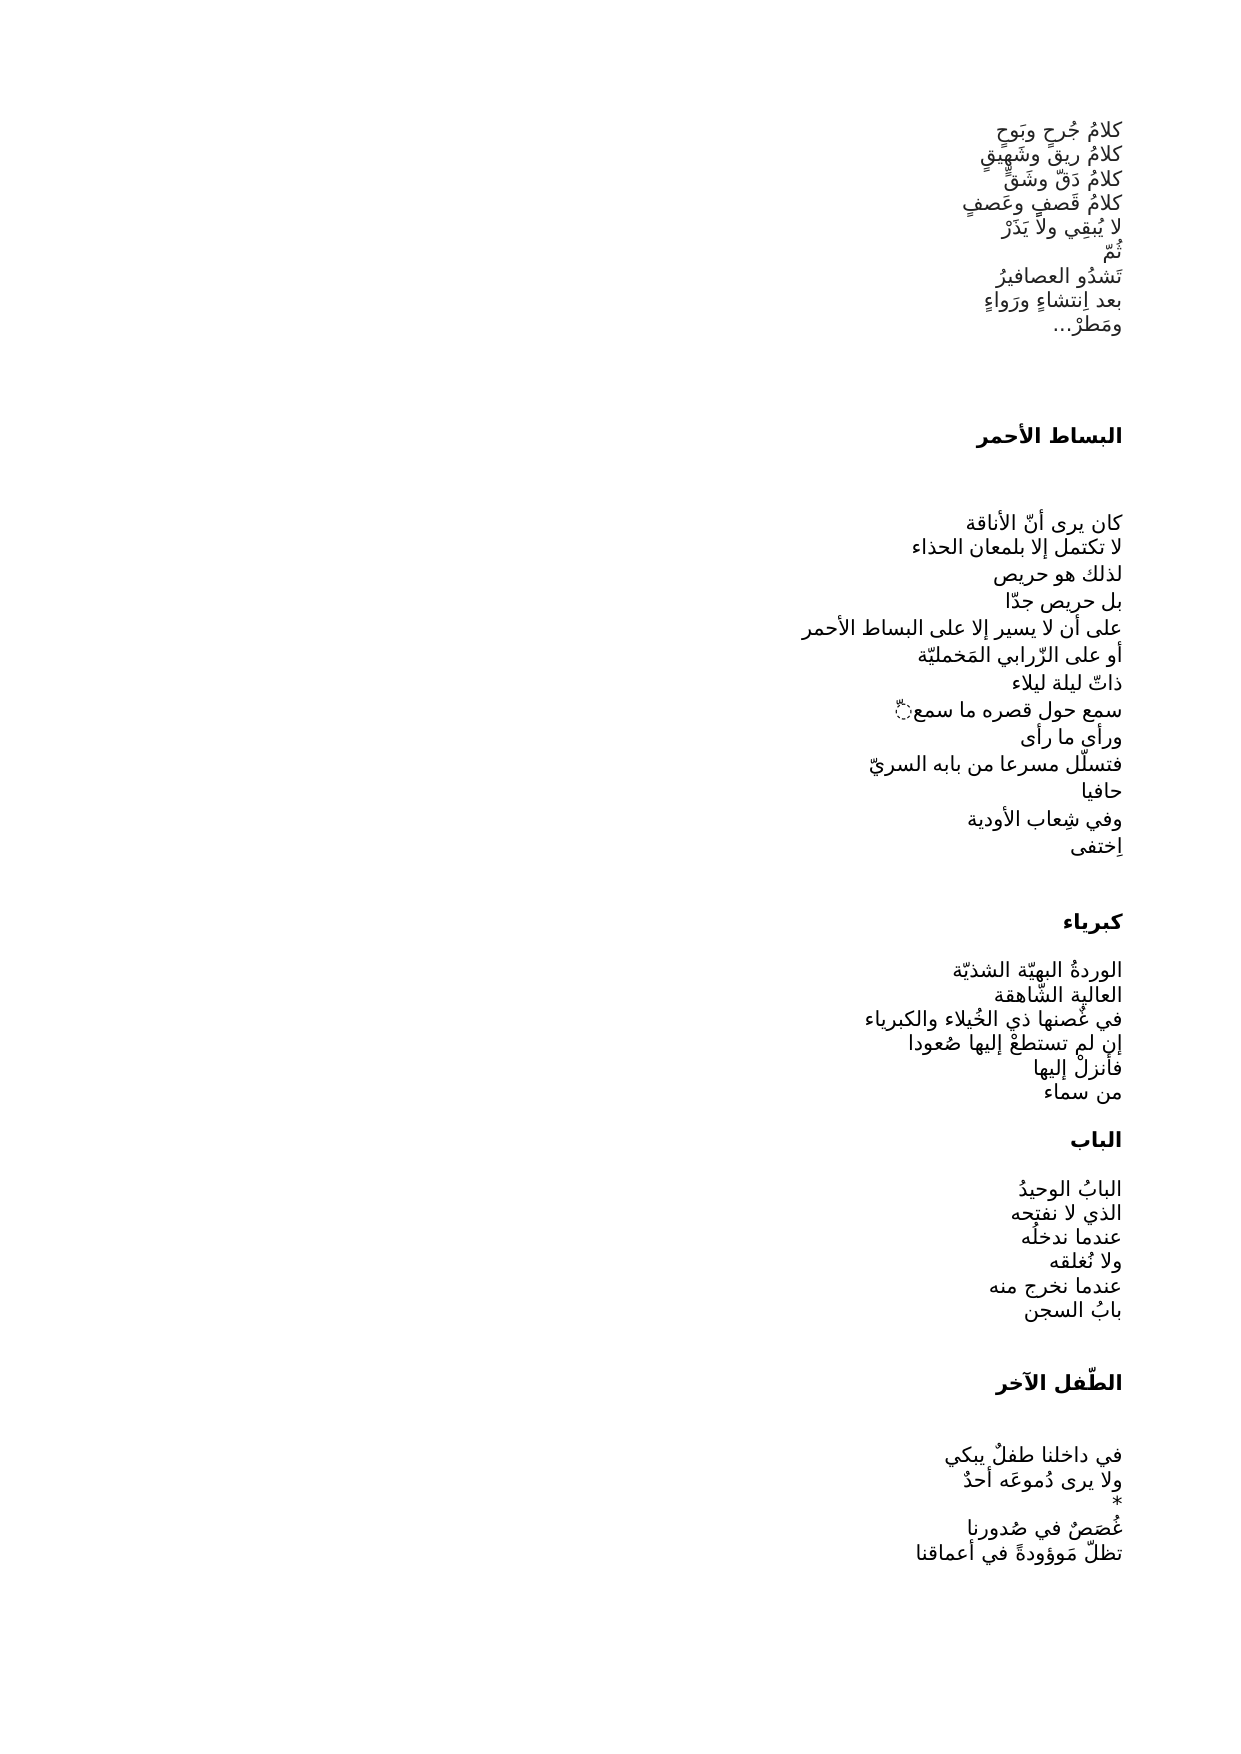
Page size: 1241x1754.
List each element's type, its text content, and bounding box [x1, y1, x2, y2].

text البابُ الوحيدُ [118, 1177, 1122, 1201]
text العالية الشّاهقة [118, 983, 1122, 1007]
text كلامُ دَقّ وشَقٍّ [118, 167, 1122, 191]
text حافيا [118, 780, 1122, 807]
text لذلك هو حريص [118, 563, 1122, 590]
text فأنزلْ إليها [118, 1056, 1122, 1080]
text كلامُ قَصفٍٍ وعَصفٍ [118, 191, 1122, 215]
text بل حريص جدّا [118, 590, 1122, 617]
text في داخلنا طفلٌ يبكي ولا يرى دُموعَه أحدٌ * غُصَصٌ في صُدورنا تظلّ مَوؤودةً في أعماقنا ولا يسمعُها أحدٌ * في غَياهِب عُيوننا إذْ نُغمضُ جُفونَنا تتراءَى لنا رُؤًى لو كشفناها لن يُصدّقَها أحدٌ * ومع ذلك نبتسم والدّمعةُ تتلألأ في عُيوننا نَصمُتُ والآهةُ في صُدورنا َونضعُ نظاراتٍ سوداء ونمضِي فلا يعرفُنا أحدٌ [118, 1419, 1122, 1565]
text ولا نُغلقه [118, 1249, 1122, 1274]
text كان يرى أنّ الأناقة [118, 511, 1122, 535]
text ورأى ما رأى [118, 726, 1122, 753]
text لا تكتمل إلا بلمعان الحذاء [118, 535, 1122, 563]
text اِختفى [118, 834, 1122, 862]
text على أن لا يسير إلا على البساط الأحمر [118, 617, 1122, 644]
text الباب [118, 1128, 1122, 1152]
text عندما ندخلُه [118, 1225, 1122, 1249]
text تَشدُو العصافيرُ [118, 264, 1122, 288]
text وفي شِعاب الأودية [118, 807, 1122, 834]
text إن لم تستطعْ إليها صُعودا [118, 1031, 1122, 1056]
text عندما نخرج منه [118, 1274, 1122, 1298]
text أو على الزّرابي المَخمليّة [118, 644, 1122, 671]
text كبرياء [118, 910, 1122, 934]
text من سماء [118, 1080, 1122, 1104]
text بعد اِنتشاءٍ ورَواءٍ [118, 288, 1122, 312]
text كلامُ ريق وشَهيقٍ [118, 142, 1122, 167]
text لا يُبقِي ولا يَذَرْ [118, 215, 1122, 239]
text ومَطرْ... [118, 312, 1122, 337]
text البساط الأحمر [118, 424, 1122, 448]
text الوردةُ البهيّة الشذيّة [118, 958, 1122, 983]
text ذاتّ ليلة ليلاء [118, 671, 1122, 698]
text بابُ السجن [118, 1298, 1122, 1322]
text ثُمّ [118, 239, 1122, 264]
text كلامُ جُرحٍ وبَوحٍ [118, 118, 1122, 142]
text فتسلّل مسرعا من بابه السريّ [118, 753, 1122, 780]
text ّسمع حول قصره ما سمع [118, 698, 1122, 726]
text الطّفل الآخر [118, 1371, 1122, 1419]
text الذي لا نفتحه [118, 1201, 1122, 1225]
text في غٌصنها ذي الخُيلاء والكبرياء [118, 1007, 1122, 1031]
